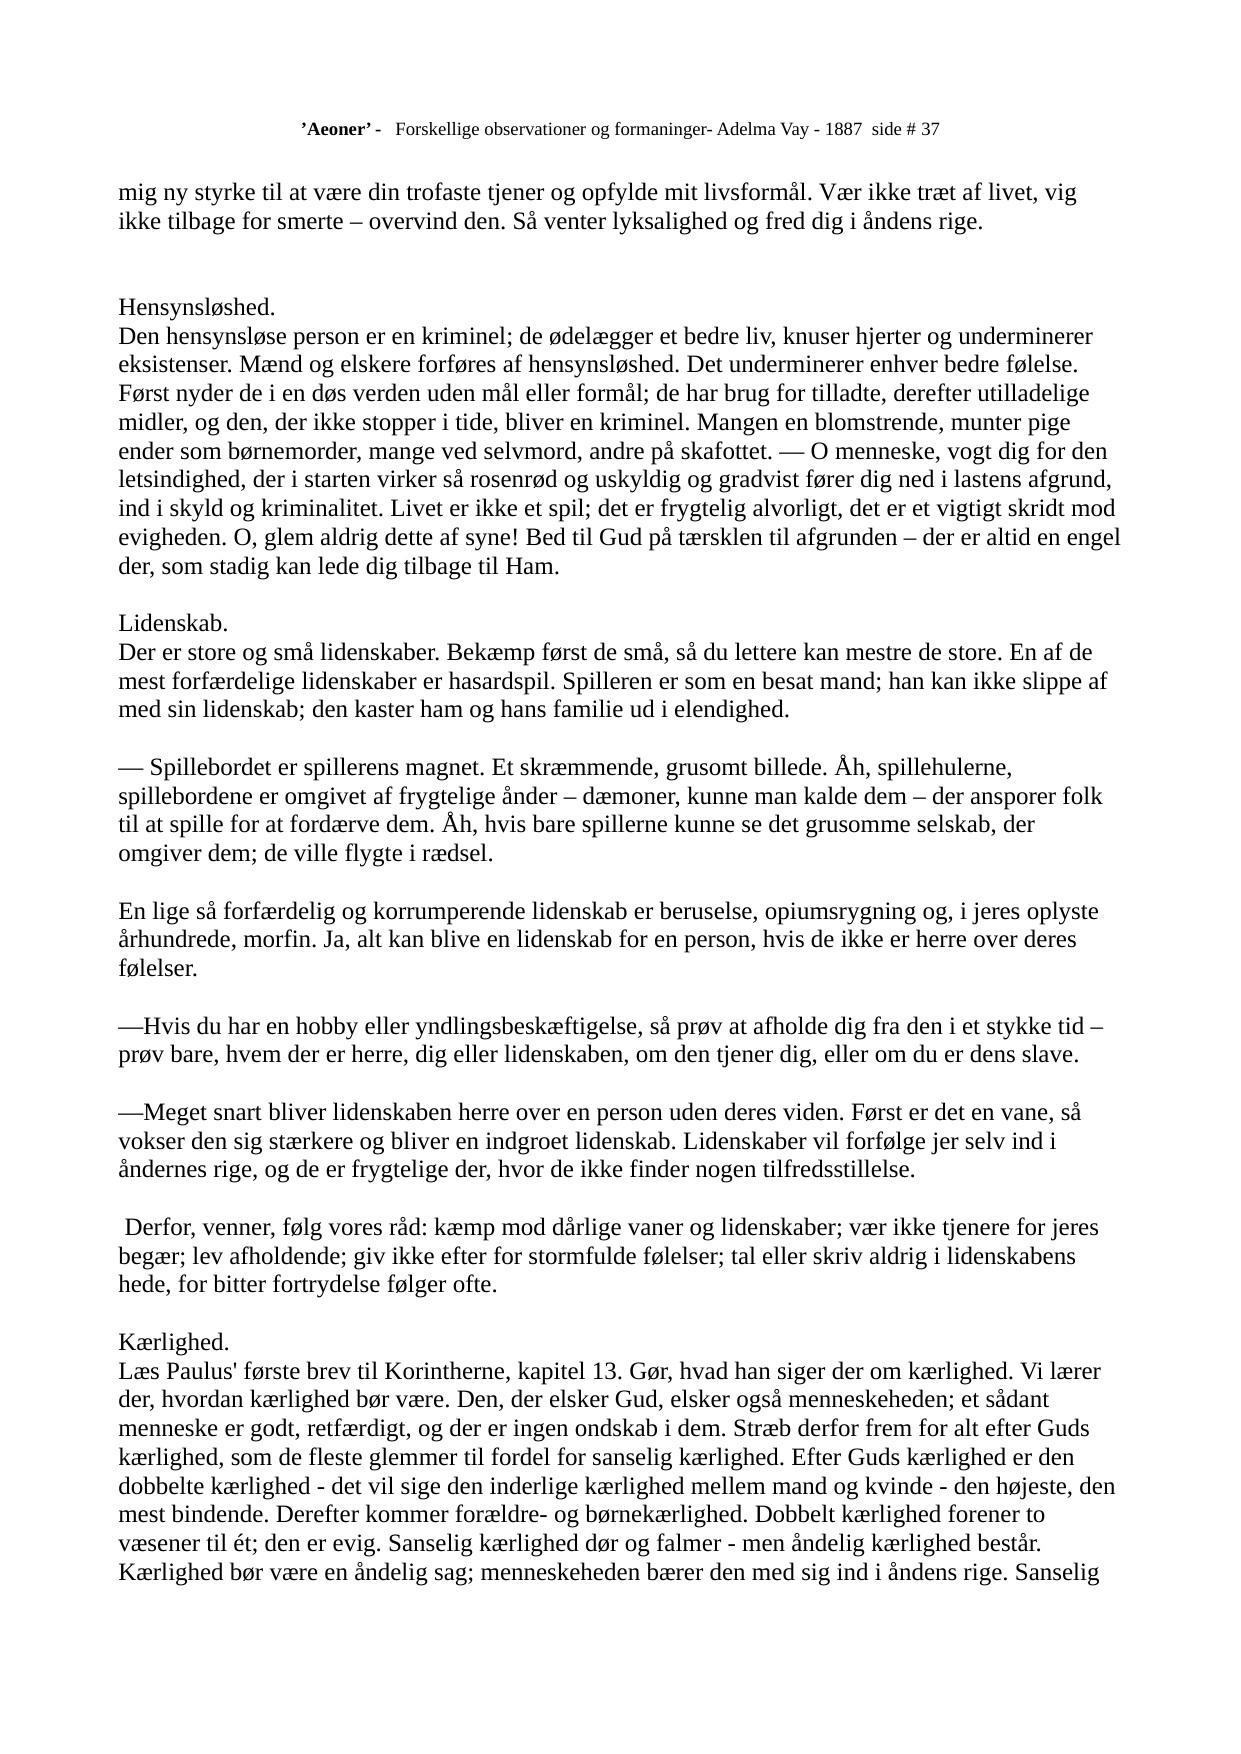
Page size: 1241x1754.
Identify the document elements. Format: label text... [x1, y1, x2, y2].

text Derfor, venner, følg vores råd: kæmp mod dårlige vaner og lidenskaber; vær ikke tjenere for jeres begær; lev afholdende; giv ikke efter for stormfulde følelser; tal eller skriv aldrig i lidenskabens hede, for bitter fortrydelse følger ofte. [118, 1212, 1122, 1298]
text —Meget snart bliver lidenskaben herre over en person uden deres viden. Først er det en vane, så vokser den sig stærkere og bliver en indgroet lidenskab. Lidenskaber vil forfølge jer selv ind i åndernes rige, og de er frygtelige der, hvor de ikke finder nogen tilfredsstillelse. [118, 1097, 1122, 1183]
text Hensynsløshed. [118, 292, 1122, 321]
text Læs Paulus' første brev til Korintherne, kapitel 13. Gør, hvad han siger der om kærlighed. Vi lærer der, hvordan kærlighed bør være. Den, der elsker Gud, elsker også menneskeheden; et sådant menneske er godt, retfærdigt, og der er ingen ondskab i dem. Stræb derfor frem for alt efter Guds kærlighed, som de fleste glemmer til fordel for sanselig kærlighed. Efter Guds kærlighed er den dobbelte kærlighed - det vil sige den inderlige kærlighed mellem mand og kvinde - den højeste, den mest bindende. Derefter kommer forældre- og børnekærlighed. Dobbelt kærlighed forener to væsener til ét; den er evig. Sanselig kærlighed dør og falmer - men åndelig kærlighed består. Kærlighed bør være en åndelig sag; menneskeheden bærer den med sig ind i åndens rige. Sanselig [118, 1356, 1122, 1586]
text Der er store og små lidenskaber. Bekæmp først de små, så du lettere kan mestre de store. En af de mest forfærdelige lidenskaber er hasardspil. Spilleren er som en besat mand; han kan ikke slippe af med sin lidenskab; den kaster ham og hans familie ud i elendighed. [118, 637, 1122, 723]
text —Hvis du har en hobby eller yndlingsbeskæftigelse, så prøv at afholde dig fra den i et stykke tid – prøv bare, hvem der er herre, dig eller lidenskaben, om den tjener dig, eller om du er dens slave. [118, 1011, 1122, 1068]
text Kærlighed. [118, 1327, 1122, 1356]
text mig ny styrke til at være din trofaste tjener og opfylde mit livsformål. Vær ikke træt af livet, vig ikke tilbage for smerte – overvind den. Så venter lyksalighed og fred dig i åndens rige. [118, 177, 1122, 234]
text Den hensynsløse person er en kriminel; de ødelægger et bedre liv, knuser hjerter og underminerer eksistenser. Mænd og elskere forføres af hensynsløshed. Det underminerer enhver bedre følelse. Først nyder de i en døs verden uden mål eller formål; de har brug for tilladte, derefter utilladelige midler, og den, der ikke stopper i tide, bliver en kriminel. Mangen en blomstrende, munter pige ender som børnemorder, mange ved selvmord, andre på skafottet. — O menneske, vogt dig for den letsindighed, der i starten virker så rosenrød og uskyldig og gradvist fører dig ned i lastens afgrund, ind i skyld og kriminalitet. Livet er ikke et spil; det er frygtelig alvorligt, det er et vigtigt skridt mod evigheden. O, glem aldrig dette af syne! Bed til Gud på tærsklen til afgrunden – der er altid en engel der, som stadig kan lede dig tilbage til Ham. [118, 321, 1122, 579]
text En lige så forfærdelig og korrumperende lidenskab er beruselse, opiumsrygning og, i jeres oplyste århundrede, morfin. Ja, alt kan blive en lidenskab for en person, hvis de ikke er herre over deres følelser. [118, 896, 1122, 982]
text — Spillebordet er spillerens magnet. Et skræmmende, grusomt billede. Åh, spillehulerne, spillebordene er omgivet af frygtelige ånder – dæmoner, kunne man kalde dem – der ansporer folk til at spille for at fordærve dem. Åh, hvis bare spillerne kunne se det grusomme selskab, der omgiver dem; de ville flygte i rædsel. [118, 752, 1122, 867]
text Lidenskab. [118, 608, 1122, 637]
